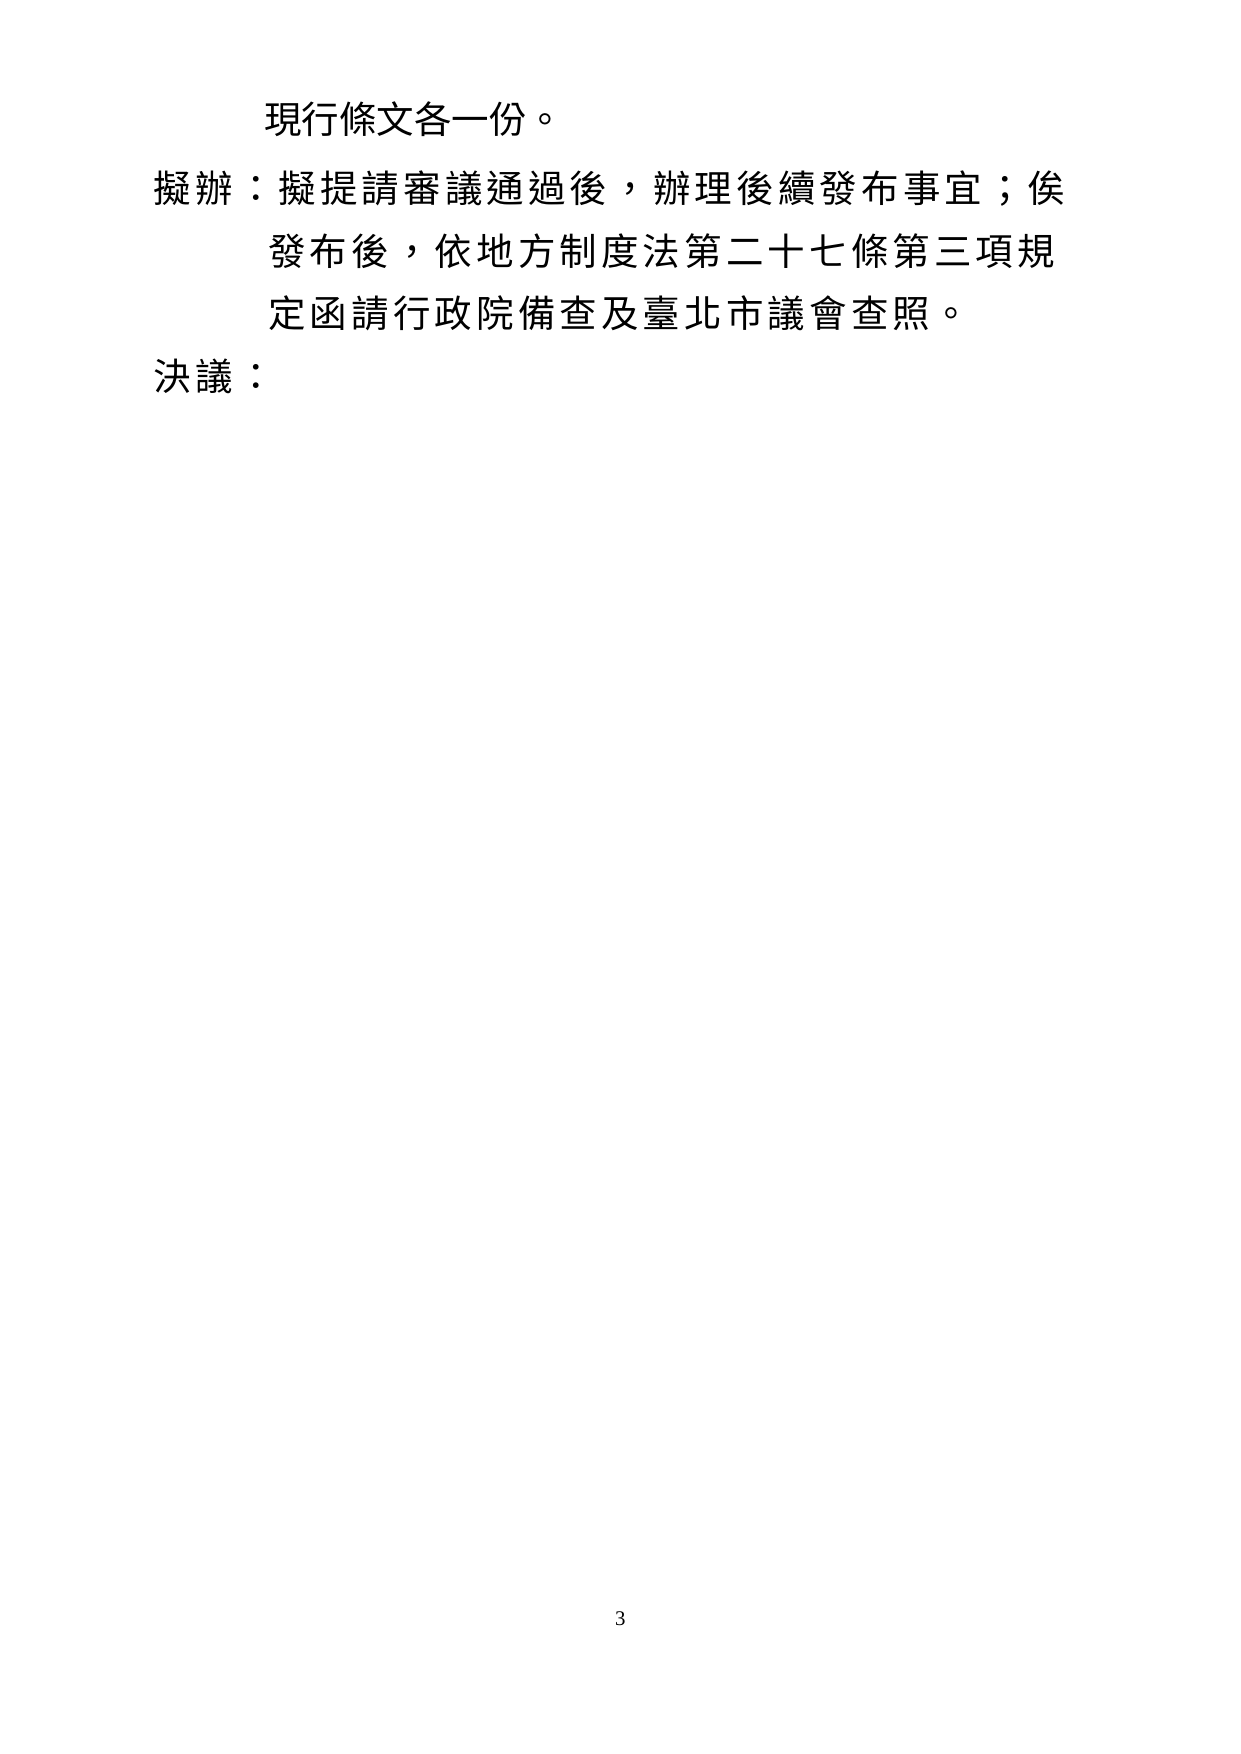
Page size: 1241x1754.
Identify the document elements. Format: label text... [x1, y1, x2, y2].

text 現行條文各一份。 [189, 91, 1089, 145]
text 決議： [151, 332, 1089, 395]
text 擬辦：擬提請審議通過後，辦理後續發布事宜；俟發布後，依地方制度法第二十七條第三項規定函請行政院備查及臺北市議會查照。 [151, 145, 1089, 332]
